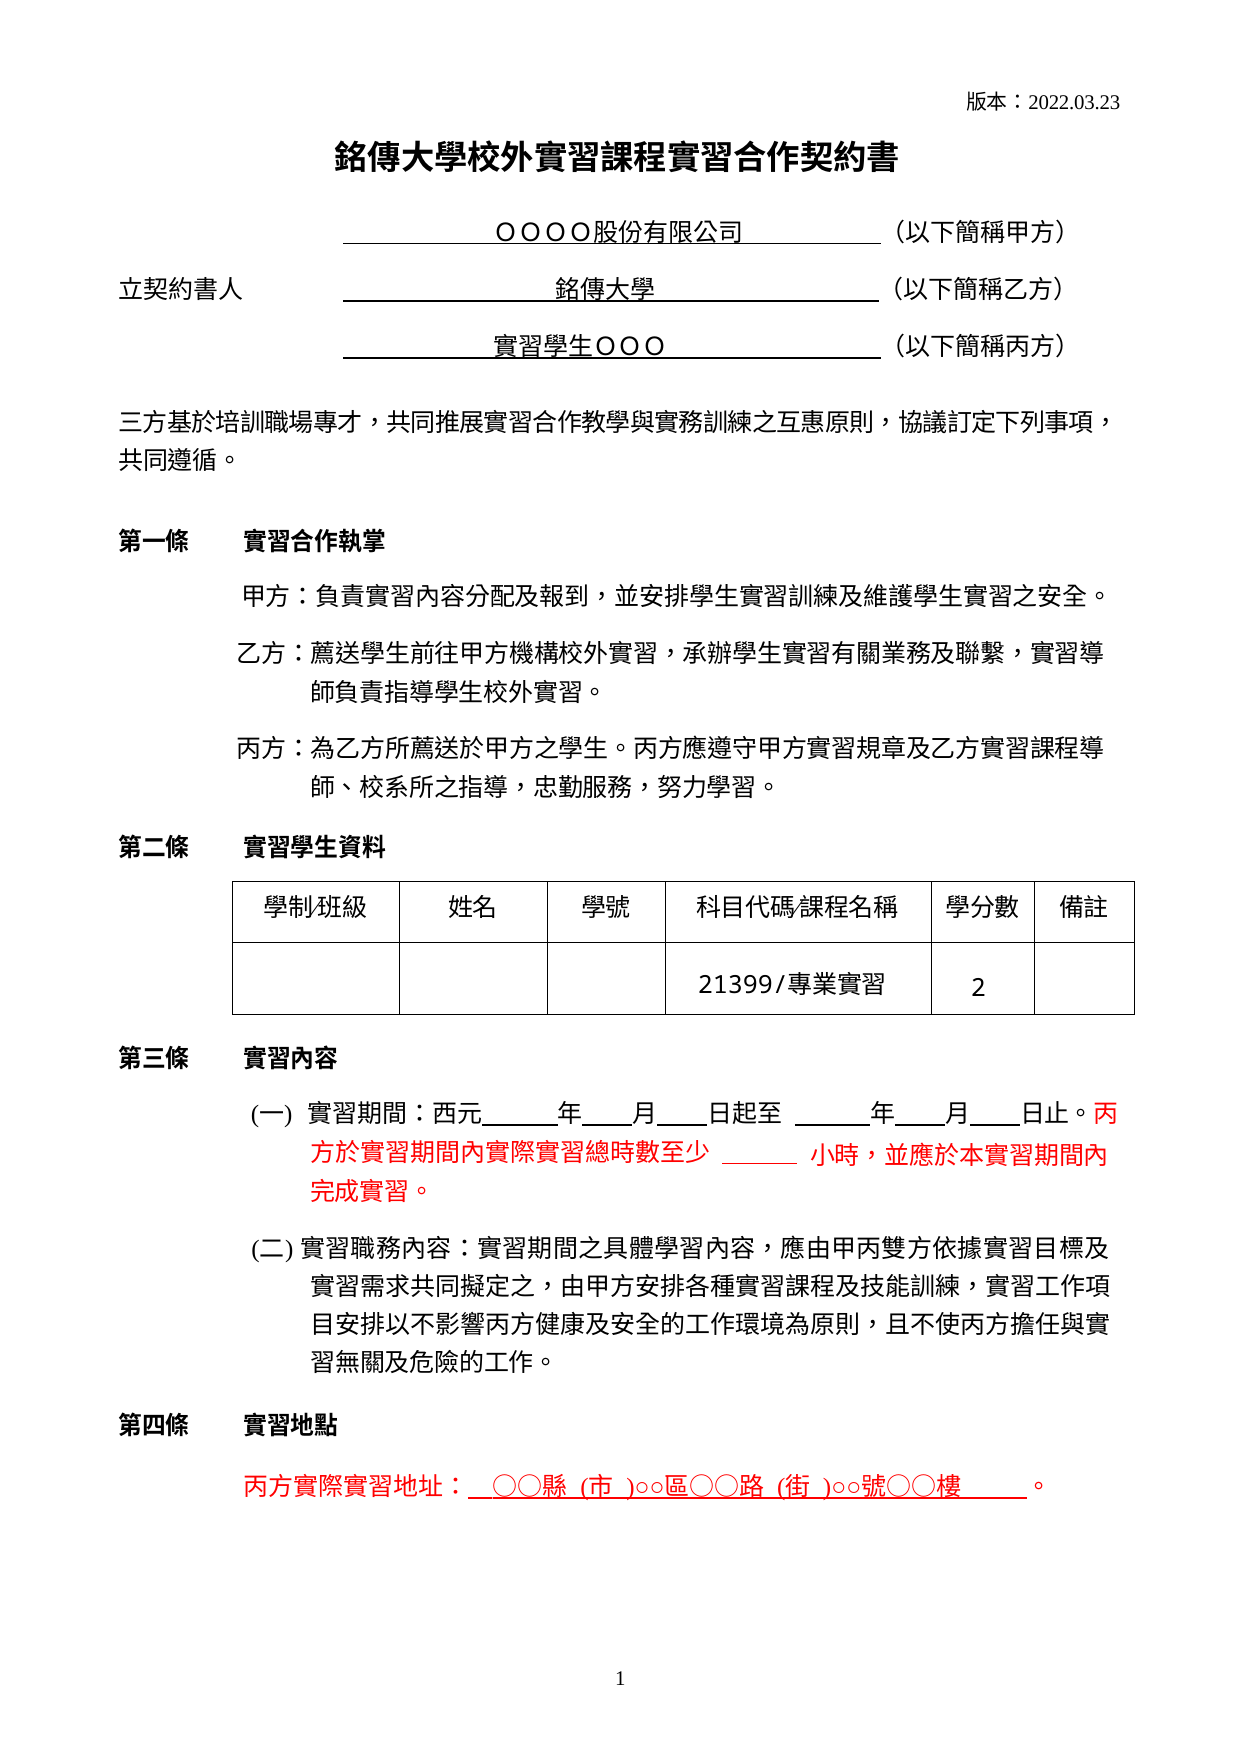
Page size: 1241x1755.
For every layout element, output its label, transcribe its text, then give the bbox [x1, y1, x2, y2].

subtitle 第二條 實習學生資料 [118, 830, 1147, 864]
table_header 學制∕班級 [233, 882, 399, 942]
text 完成實習。 [310, 1171, 797, 1207]
text ＯＯＯＯ股份有限公司 （以下簡稱甲方） [343, 212, 1147, 248]
subtitle 第一條 實習合作執掌 [118, 521, 1147, 558]
text 方於實習期間內實際實習總時數至少 [310, 1132, 797, 1169]
text 丙方實際實習地址： ○○縣 (市 )○○區○○路 (街 )○○號○○樓 。 [149, 1467, 1147, 1503]
text 三方基於培訓職場專才，共同推展實習合作教學與實務訓練之互惠原則，協議訂定下列事項，共同遵循。 [118, 402, 1125, 476]
table_cell 21399/專業實習 [666, 943, 931, 1014]
text 乙方：薦送學生前往甲方機構校外實習，承辦學生實習有關業務及聯繫，實習導師負責指導學生校外實習。 [236, 634, 1112, 708]
text (二) 實習職務內容：實習期間之具體學習內容，應由甲丙雙方依據實習目標及實習需求共同擬定之，由甲方安排各種實習課程及技能訓練，實習工作項目安排以不影響丙方健康及安全的工作環境為原則，且不使丙方擔任與實習無關及危險的工作。 [251, 1228, 1111, 1379]
table_header 備註 [1035, 882, 1134, 942]
text 銘傳大學校外實習課程實習合作契約書 [334, 131, 1147, 179]
table_header 科目代碼∕課程名稱 [666, 882, 931, 942]
table_header 學號 [548, 882, 665, 942]
text 立契約書人 銘傳大學 （以下簡稱乙方） [118, 269, 1147, 306]
subtitle 第四條 實習地點 [118, 1406, 1147, 1442]
text 實習學生ＯＯＯ （以下簡稱丙方） [343, 327, 1147, 363]
table_cell [548, 943, 665, 1014]
table_header 學分數 [932, 882, 1034, 942]
text 丙方：為乙方所薦送於甲方之學生。丙方應遵守甲方實習規章及乙方實習課程導師、校系所之指導，忠勤服務，努力學習。 [236, 729, 1112, 803]
table_header 姓名 [400, 882, 547, 942]
text (一) 實習期間：西元 年 月 日起至 年 月 日止。丙 [106, 1094, 1119, 1130]
table_cell 2 [932, 943, 1034, 1014]
table_cell [1035, 943, 1134, 1014]
text 第三條 實習內容 [118, 1041, 1147, 1075]
table_cell [400, 943, 547, 1014]
text 甲方：負責實習內容分配及報到，並安排學生實習訓練及維護學生實習之安全。 [106, 576, 1112, 613]
text 小時，並應於本實習期間內 [810, 1135, 1147, 1171]
table_cell [233, 943, 399, 1014]
